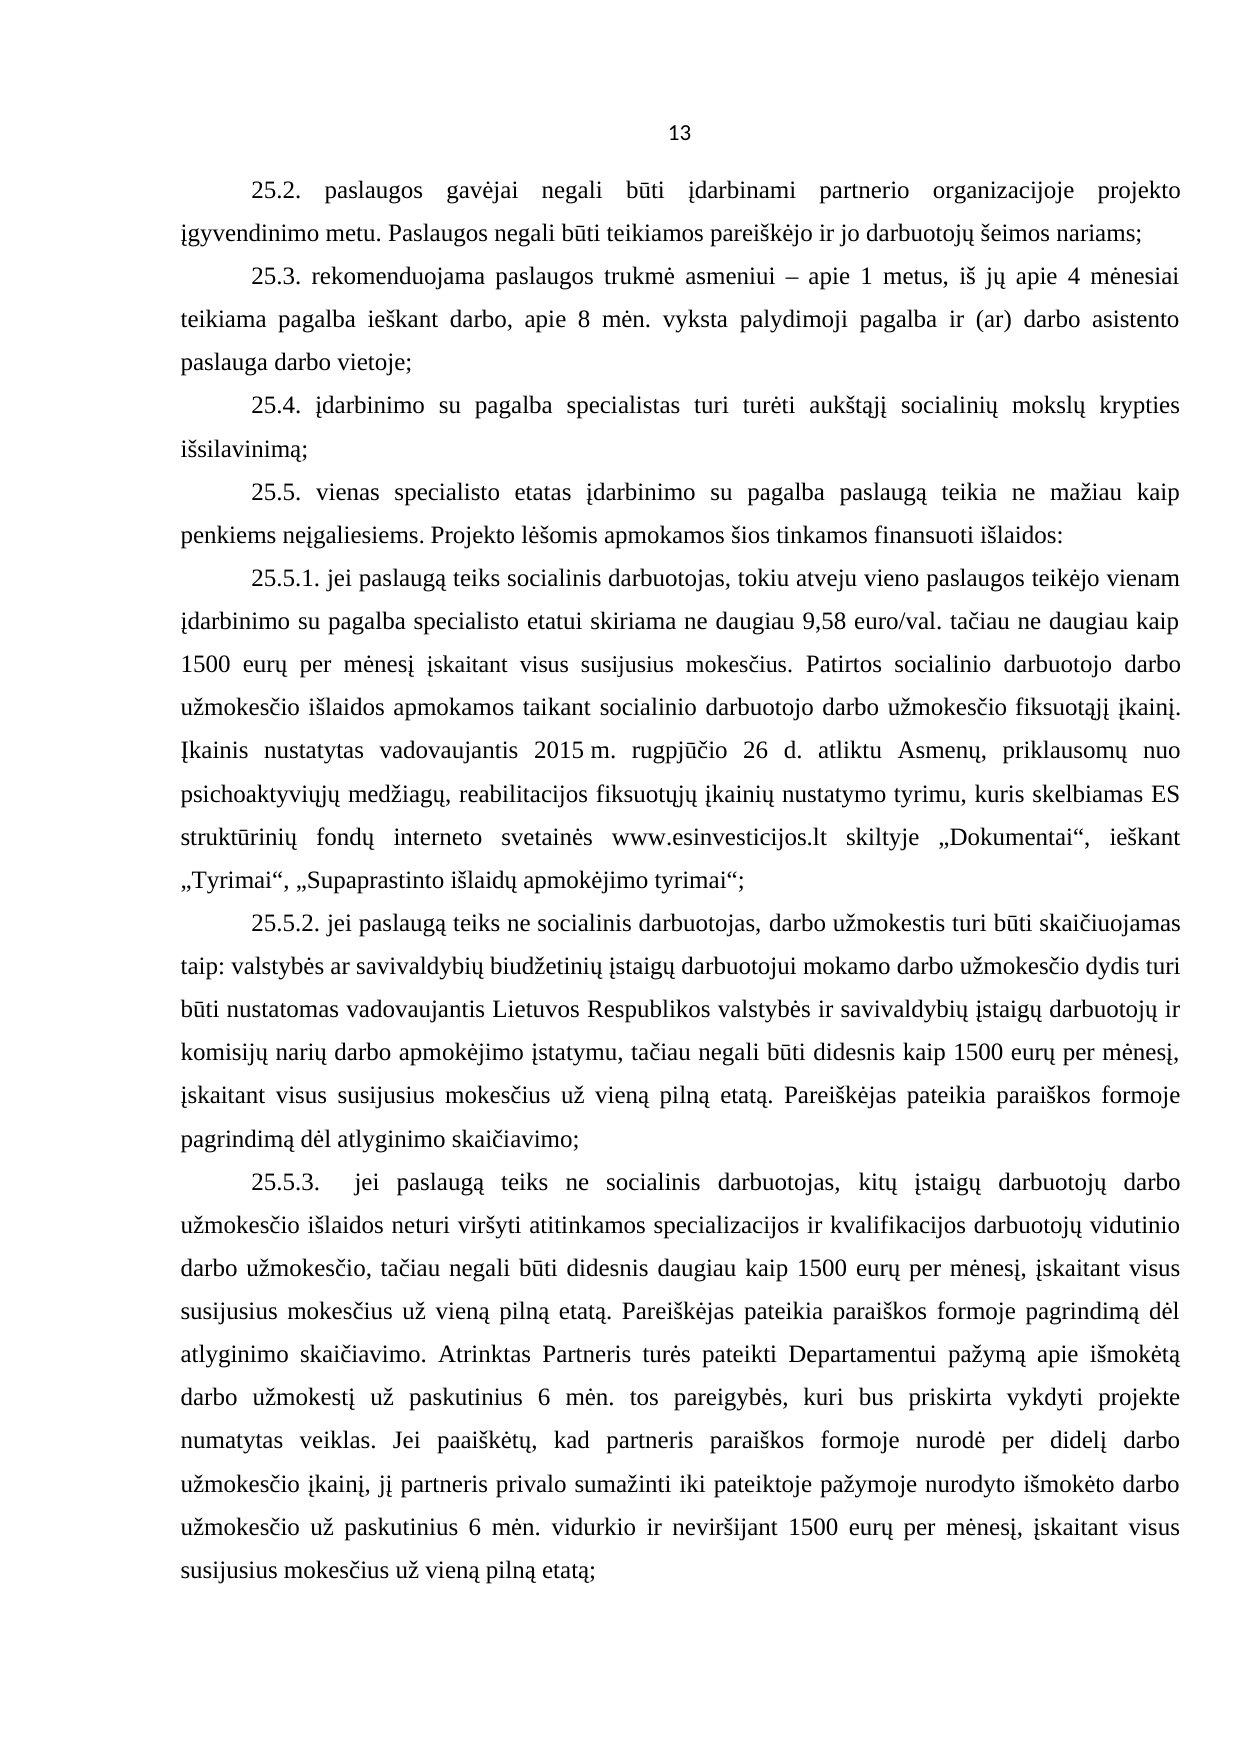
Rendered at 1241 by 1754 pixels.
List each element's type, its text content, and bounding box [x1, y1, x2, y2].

text 25.5.2. jei paslaugą teiks ne socialinis darbuotojas, darbo užmokestis turi būti skaičiuojamas taip: valstybės ar savivaldybių biudžetinių įstaigų darbuotojui mokamo darbo užmokesčio dydis turi būti nustatomas vadovaujantis Lietuvos Respublikos valstybės ir savivaldybių įstaigų darbuotojų ir komisijų narių darbo apmokėjimo įstatymu, tačiau negali būti didesnis kaip 1500 eurų per mėnesį, įskaitant visus susijusius mokesčius už vieną pilną etatą. Pareiškėjas pateikia paraiškos formoje pagrindimą dėl atlyginimo skaičiavimo; [180, 908, 1181, 1152]
text 25.3. rekomenduojama paslaugos trukmė asmeniui – apie 1 metus, iš jų apie 4 mėnesiai teikiama pagalba ieškant darbo, apie 8 mėn. vyksta palydimoji pagalba ir (ar) darbo asistento paslauga darbo vietoje; [180, 261, 1181, 376]
text 25.4. įdarbinimo su pagalba specialistas turi turėti aukštąjį socialinių mokslų krypties išsilavinimą; [180, 391, 1181, 462]
text 25.5. vienas specialisto etatas įdarbinimo su pagalba paslaugą teikia ne mažiau kaip penkiems neįgaliesiems. Projekto lėšomis apmokamos šios tinkamos finansuoti išlaidos: [180, 477, 1181, 549]
text 25.5.3. jei paslaugą teiks ne socialinis darbuotojas, kitų įstaigų darbuotojų darbo užmokesčio išlaidos neturi viršyti atitinkamos specializacijos ir kvalifikacijos darbuotojų vidutinio darbo užmokesčio, tačiau negali būti didesnis daugiau kaip 1500 eurų per mėnesį, įskaitant visus susijusius mokesčius už vieną pilną etatą. Pareiškėjas pateikia paraiškos formoje pagrindimą dėl atlyginimo skaičiavimo. Atrinktas Partneris turės pateikti Departamentui pažymą apie išmokėtą darbo užmokestį už paskutinius 6 mėn. tos pareigybės, kuri bus priskirta vykdyti projekte numatytas veiklas. Jei paaiškėtų, kad partneris paraiškos formoje nurodė per didelį darbo užmokesčio įkainį, jį partneris privalo sumažinti iki pateiktoje pažymoje nurodyto išmokėto darbo užmokesčio už paskutinius 6 mėn. vidurkio ir neviršijant 1500 eurų per mėnesį, įskaitant visus susijusius mokesčius už vieną pilną etatą; [180, 1167, 1181, 1584]
text 25.5.1. jei paslaugą teiks socialinis darbuotojas, tokiu atveju vieno paslaugos teikėjo vienam įdarbinimo su pagalba specialisto etatui skiriama ne daugiau 9,58 euro/val. tačiau ne daugiau kaip 1500 eurų per mėnesį įskaitant visus susijusius mokesčius. Patirtos socialinio darbuotojo darbo užmokesčio išlaidos apmokamos taikant socialinio darbuotojo darbo užmokesčio fiksuotąjį įkainį. Įkainis nustatytas vadovaujantis 2015 m. rugpjūčio 26 d. atliktu Asmenų, priklausomų nuo psichoaktyviųjų medžiagų, reabilitacijos fiksuotųjų įkainių nustatymo tyrimu, kuris skelbiamas ES struktūrinių fondų interneto svetainės www.esinvesticijos.lt skiltyje „Dokumentai“, ieškant „Tyrimai“, „Supaprastinto išlaidų apmokėjimo tyrimai“; [180, 563, 1181, 894]
text 25.2. paslaugos gavėjai negali būti įdarbinami partnerio organizacijoje projekto įgyvendinimo metu. Paslaugos negali būti teikiamos pareiškėjo ir jo darbuotojų šeimos nariams; [180, 175, 1181, 247]
